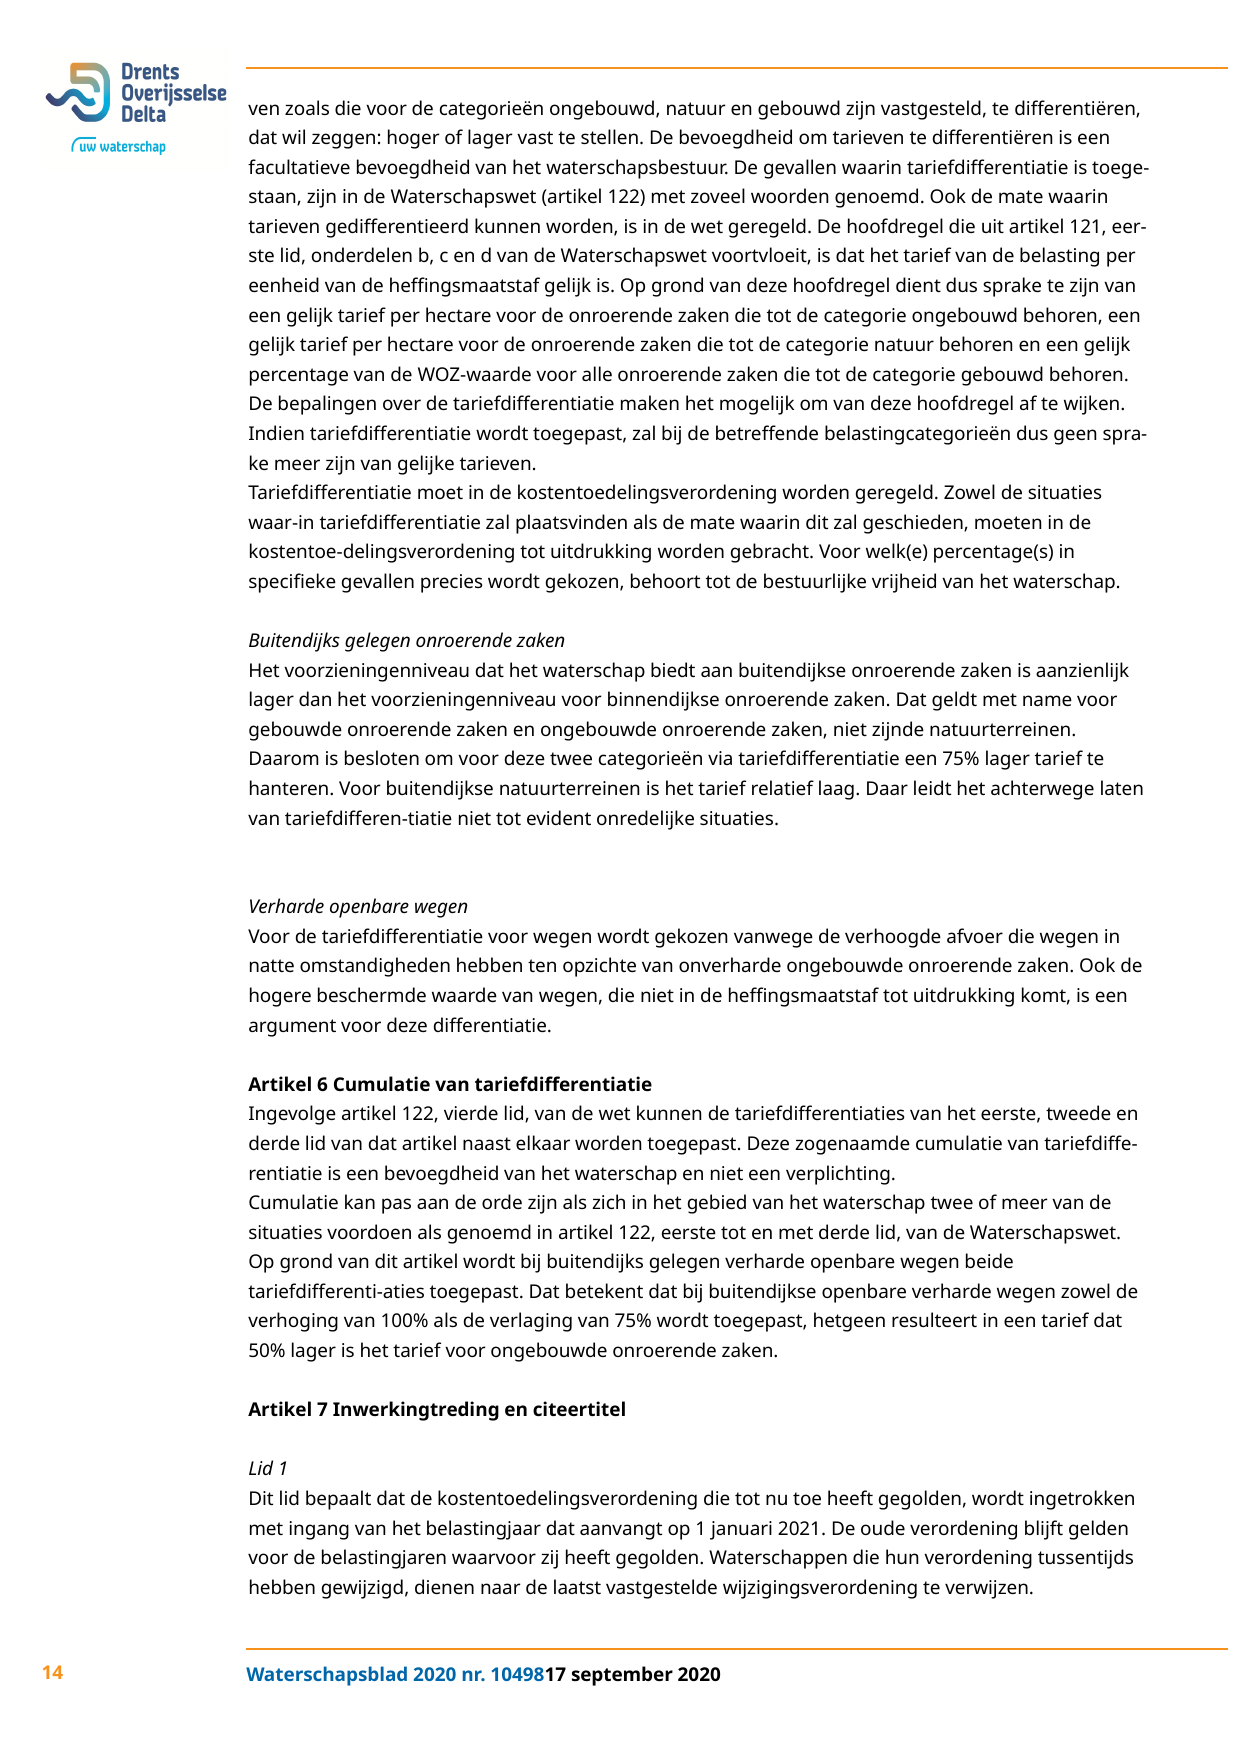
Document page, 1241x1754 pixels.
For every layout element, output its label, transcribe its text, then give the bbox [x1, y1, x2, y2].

text Verharde openbare wegen [248, 893, 1152, 919]
text Artikel 7 Inwerkingtreding en citeertitel [248, 1396, 1152, 1422]
text Buitendijks gelegen onroerende zaken [248, 627, 1152, 653]
text Cumulatie kan pas aan de orde zijn als zich in het gebied van het waterschap twee of meer van de situaties voordoen als genoemd in artikel 122, eerste tot en met derde lid, van de Waterschapswet. [248, 1189, 1152, 1245]
text Artikel 6 Cumulatie van tariefdifferentiatie [248, 1071, 1152, 1097]
text Tariefdifferentiatie moet in de kostentoedelingsverordening worden geregeld. Zowel de situaties waar-in tariefdifferentiatie zal plaatsvinden als de mate waarin dit zal geschieden, moeten in de kostentoe-delingsverordening tot uitdrukking worden gebracht. Voor welk(e) percentage(s) in specifieke gevallen precies wordt gekozen, behoort tot de bestuurlijke vrijheid van het waterschap. [248, 479, 1152, 594]
text ven zoals die voor de categorieën ongebouwd, natuur en gebouwd zijn vastgesteld, te differentiëren, dat wil zeggen: hoger of lager vast te stellen. De bevoegdheid om tarieven te differentiëren is een facultatieve bevoegdheid van het waterschapsbestuur. De gevallen waarin tariefdifferentiatie is toege-staan, zijn in de Waterschapswet (artikel 122) met zoveel woorden genoemd. Ook de mate waarin tarieven gedifferentieerd kunnen worden, is in de wet geregeld. De hoofdregel die uit artikel 121, eer-ste lid, onderdelen b, c en d van de Waterschapswet voortvloeit, is dat het tarief van de belasting per eenheid van de heffingsmaatstaf gelijk is. Op grond van deze hoofdregel dient dus sprake te zijn van een gelijk tarief per hectare voor de onroerende zaken die tot de categorie ongebouwd behoren, een gelijk tarief per hectare voor de onroerende zaken die tot de categorie natuur behoren en een gelijk percentage van de WOZ-waarde voor alle onroerende zaken die tot de categorie gebouwd behoren. De bepalingen over de tariefdifferentiatie maken het mogelijk om van deze hoofdregel af te wijken. Indien tariefdifferentiatie wordt toegepast, zal bij de betreffende belastingcategorieën dus geen spra-ke meer zijn van gelijke tarieven. [248, 95, 1152, 476]
text Ingevolge artikel 122, vierde lid, van de wet kunnen de tariefdifferentiaties van het eerste, tweede en derde lid van dat artikel naast elkaar worden toegepast. Deze zogenaamde cumulatie van tariefdiffe-rentiatie is een bevoegdheid van het waterschap en niet een verplichting. [248, 1101, 1152, 1186]
text Op grond van dit artikel wordt bij buitendijks gelegen verharde openbare wegen beide tariefdifferenti-aties toegepast. Dat betekent dat bij buitendijkse openbare verharde wegen zowel de verhoging van 100% als de verlaging van 75% wordt toegepast, hetgeen resulteert in een tarief dat 50% lager is het tarief voor ongebouwde onroerende zaken. [248, 1248, 1152, 1363]
text Voor de tariefdifferentiatie voor wegen wordt gekozen vanwege de verhoogde afvoer die wegen in natte omstandigheden hebben ten opzichte van onverharde ongebouwde onroerende zaken. Ook de hogere beschermde waarde van wegen, die niet in de heffingsmaatstaf tot uitdrukking komt, is een argument voor deze differentiatie. [248, 923, 1152, 1038]
picture [41, 47, 231, 172]
text Dit lid bepaalt dat de kostentoedelingsverordening die tot nu toe heeft gegolden, wordt ingetrokken met ingang van het belastingjaar dat aanvangt op 1 januari 2021. De oude verordening blijft gelden voor de belastingjaren waarvoor zij heeft gegolden. Waterschappen die hun verordening tussentijds hebben gewijzigd, dienen naar de laatst vastgestelde wijzigingsverordening te verwijzen. [248, 1485, 1152, 1600]
text Lid 1 [248, 1456, 1152, 1481]
text Het voorzieningenniveau dat het waterschap biedt aan buitendijkse onroerende zaken is aanzienlijk lager dan het voorzieningenniveau voor binnendijkse onroerende zaken. Dat geldt met name voor gebouwde onroerende zaken en ongebouwde onroerende zaken, niet zijnde natuurterreinen. Daarom is besloten om voor deze twee categorieën via tariefdifferentiatie een 75% lager tarief te hanteren. Voor buitendijkse natuurterreinen is het tarief relatief laag. Daar leidt het achterwege laten van tariefdifferen-tiatie niet tot evident onredelijke situaties. [248, 657, 1152, 831]
